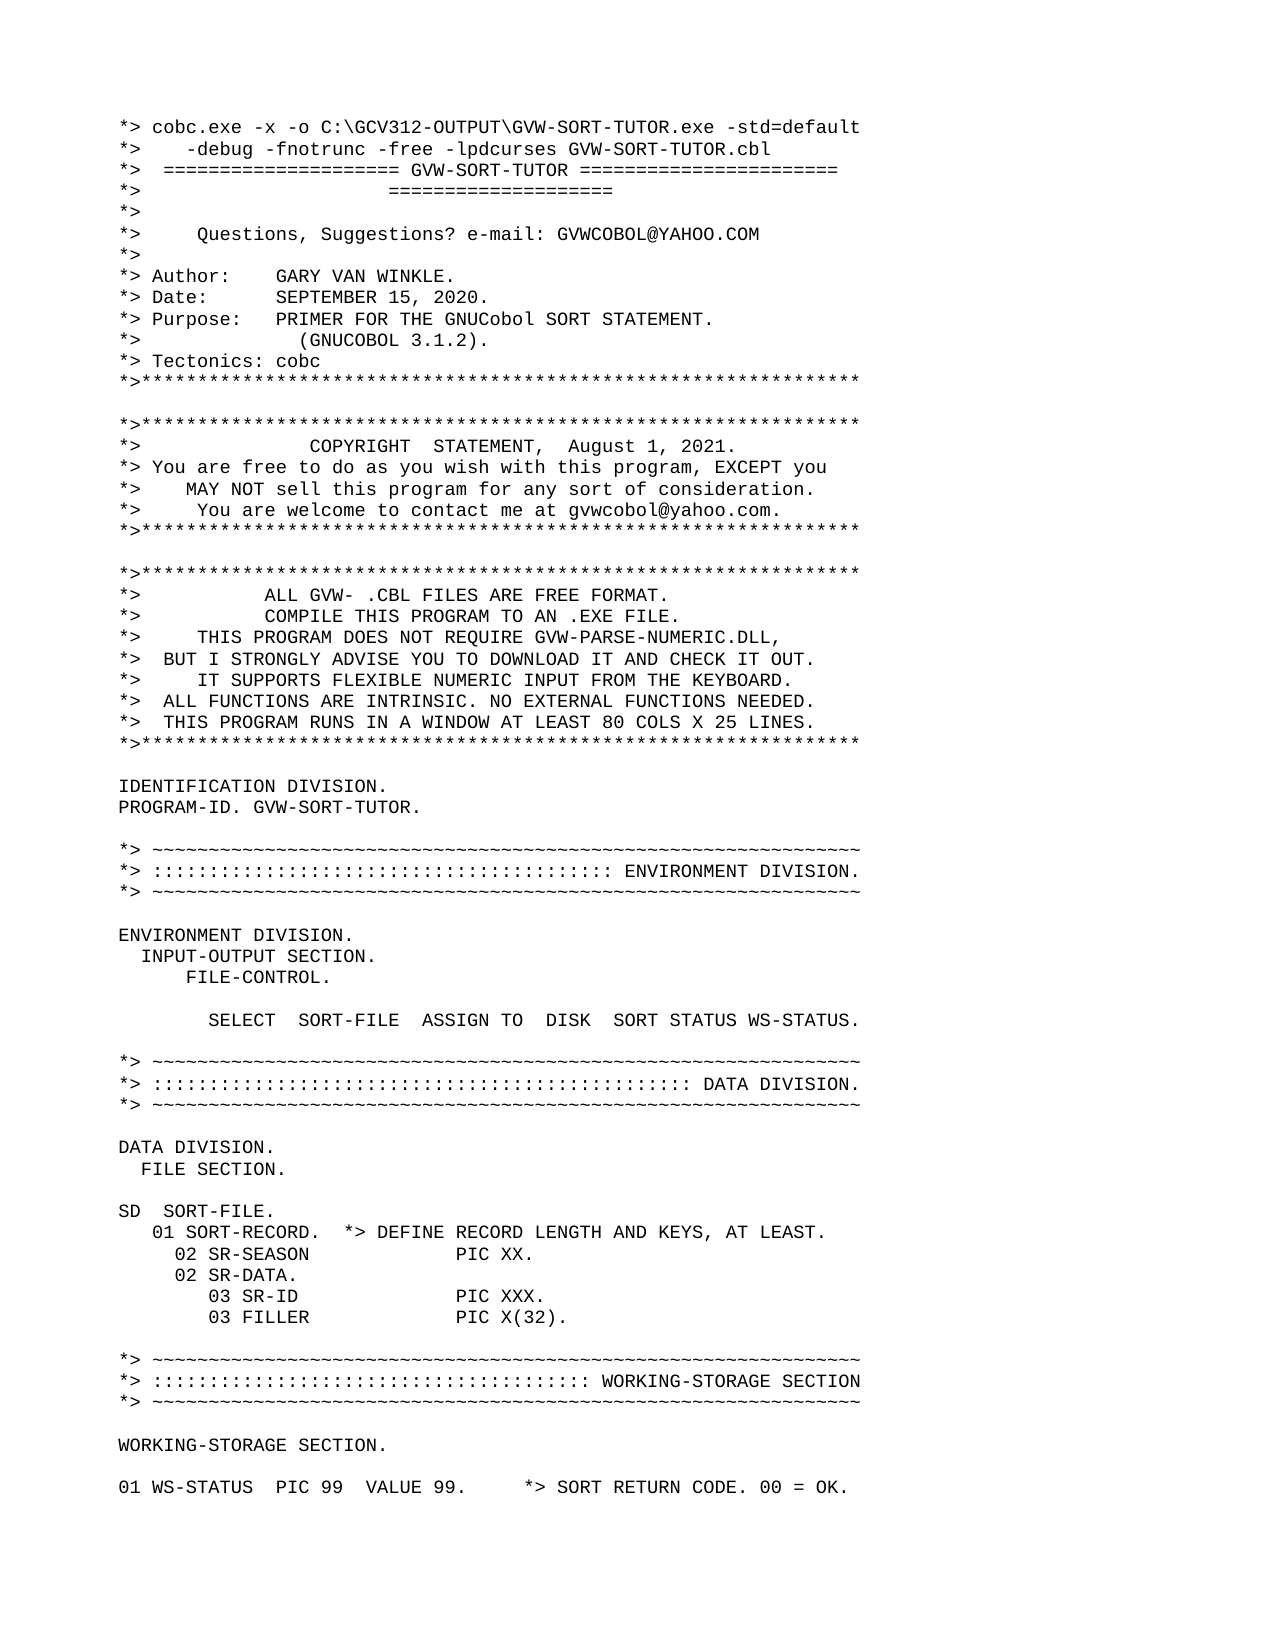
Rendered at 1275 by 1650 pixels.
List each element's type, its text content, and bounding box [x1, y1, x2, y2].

text SD SORT-FILE. [118, 1202, 1157, 1223]
text DATA DIVISION. [118, 1138, 1157, 1159]
text *> THIS PROGRAM DOES NOT REQUIRE GVW-PARSE-NUMERIC.DLL, [118, 628, 1157, 649]
text FILE-CONTROL. [118, 968, 1157, 989]
text *> You are free to do as you wish with this program, EXCEPT you [118, 458, 1157, 479]
text IDENTIFICATION DIVISION. [118, 777, 1157, 798]
text *> ===================== GVW-SORT-TUTOR ======================= [118, 161, 1157, 182]
text *> :::::::::::::::::::::::::::::::::::::::::::::::: DATA DIVISION. [118, 1074, 1157, 1096]
text *> cobc.exe -x -o C:\GCV312-OUTPUT\GVW-SORT-TUTOR.exe -std=default [118, 118, 1157, 139]
text *> ~~~~~~~~~~~~~~~~~~~~~~~~~~~~~~~~~~~~~~~~~~~~~~~~~~~~~~~~~~~~~~~ [118, 841, 1157, 862]
text 02 SR-DATA. [118, 1266, 1157, 1287]
text INPUT-OUTPUT SECTION. [118, 947, 1157, 968]
text 03 SR-ID PIC XXX. [118, 1287, 1157, 1308]
text *> IT SUPPORTS FLEXIBLE NUMERIC INPUT FROM THE KEYBOARD. [118, 671, 1157, 692]
text *>**************************************************************** [118, 734, 1157, 756]
text *> ::::::::::::::::::::::::::::::::::::::::: ENVIRONMENT DIVISION. [118, 862, 1157, 883]
text *> ALL FUNCTIONS ARE INTRINSIC. NO EXTERNAL FUNCTIONS NEEDED. [118, 692, 1157, 713]
text WORKING-STORAGE SECTION. [118, 1436, 1157, 1457]
text *> Author: GARY VAN WINKLE. [118, 267, 1157, 288]
text *> COPYRIGHT STATEMENT, August 1, 2021. [118, 437, 1157, 458]
text *> -debug -fnotrunc -free -lpdcurses GVW-SORT-TUTOR.cbl [118, 139, 1157, 161]
text *> Tectonics: cobc [118, 352, 1157, 373]
text *> ==================== [118, 182, 1157, 203]
text *>**************************************************************** [118, 416, 1157, 437]
text *>**************************************************************** [118, 373, 1157, 394]
text PROGRAM-ID. GVW-SORT-TUTOR. [118, 798, 1157, 819]
text *> Purpose: PRIMER FOR THE GNUCobol SORT STATEMENT. [118, 309, 1157, 331]
text *> You are welcome to contact me at gvwcobol@yahoo.com. [118, 501, 1157, 522]
text *> THIS PROGRAM RUNS IN A WINDOW AT LEAST 80 COLS X 25 LINES. [118, 713, 1157, 734]
text 01 WS-STATUS PIC 99 VALUE 99. *> SORT RETURN CODE. 00 = OK. [118, 1478, 1157, 1499]
text *> ~~~~~~~~~~~~~~~~~~~~~~~~~~~~~~~~~~~~~~~~~~~~~~~~~~~~~~~~~~~~~~~ [118, 1096, 1157, 1117]
text *> ~~~~~~~~~~~~~~~~~~~~~~~~~~~~~~~~~~~~~~~~~~~~~~~~~~~~~~~~~~~~~~~ [118, 883, 1157, 904]
text *> ~~~~~~~~~~~~~~~~~~~~~~~~~~~~~~~~~~~~~~~~~~~~~~~~~~~~~~~~~~~~~~~ [118, 1351, 1157, 1372]
text *> MAY NOT sell this program for any sort of consideration. [118, 479, 1157, 501]
text 01 SORT-RECORD. *> DEFINE RECORD LENGTH AND KEYS, AT LEAST. [118, 1223, 1157, 1244]
text FILE SECTION. [118, 1159, 1157, 1181]
text *> (GNUCOBOL 3.1.2). [118, 331, 1157, 352]
text 03 FILLER PIC X(32). [118, 1308, 1157, 1329]
text *>**************************************************************** [118, 564, 1157, 586]
text *> ALL GVW- .CBL FILES ARE FREE FORMAT. [118, 586, 1157, 607]
text *> ~~~~~~~~~~~~~~~~~~~~~~~~~~~~~~~~~~~~~~~~~~~~~~~~~~~~~~~~~~~~~~~ [118, 1393, 1157, 1414]
text *> BUT I STRONGLY ADVISE YOU TO DOWNLOAD IT AND CHECK IT OUT. [118, 649, 1157, 671]
text ENVIRONMENT DIVISION. [118, 926, 1157, 947]
text SELECT SORT-FILE ASSIGN TO DISK SORT STATUS WS-STATUS. [118, 1011, 1157, 1032]
text *> COMPILE THIS PROGRAM TO AN .EXE FILE. [118, 607, 1157, 628]
text 02 SR-SEASON PIC XX. [118, 1244, 1157, 1266]
text *> Questions, Suggestions? e-mail: GVWCOBOL@YAHOO.COM [118, 224, 1157, 246]
text *> [118, 203, 1157, 224]
text *> ~~~~~~~~~~~~~~~~~~~~~~~~~~~~~~~~~~~~~~~~~~~~~~~~~~~~~~~~~~~~~~~ [118, 1053, 1157, 1074]
text *> [118, 246, 1157, 267]
text *>**************************************************************** [118, 522, 1157, 543]
text *> ::::::::::::::::::::::::::::::::::::::: WORKING-STORAGE SECTION [118, 1372, 1157, 1393]
text *> Date: SEPTEMBER 15, 2020. [118, 288, 1157, 309]
